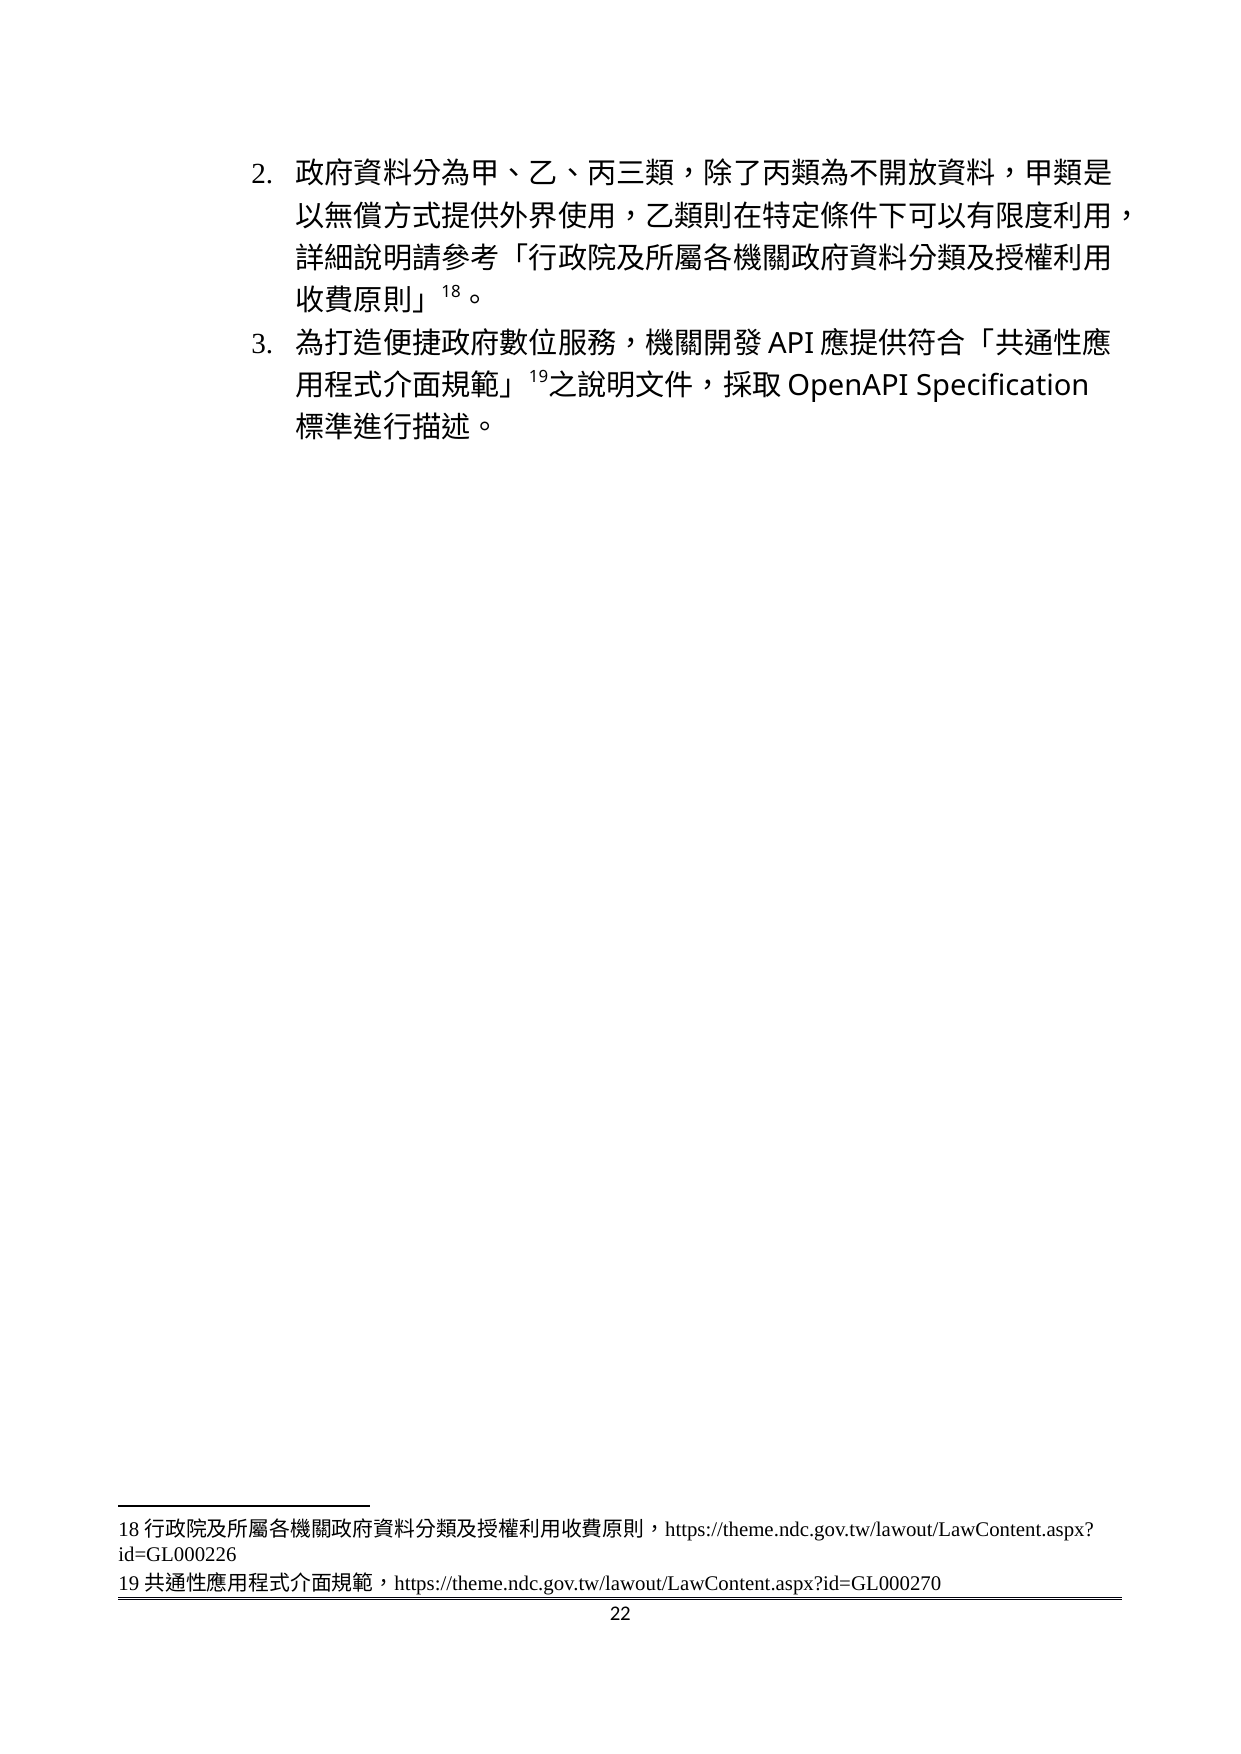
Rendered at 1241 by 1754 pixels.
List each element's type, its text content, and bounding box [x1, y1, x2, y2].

list 為打造便捷政府數位服務，機關開發API應提供符合「共通性應用程式介面規範」之說明文件，採取OpenAPI Specification標準進行描述。 [251, 319, 1122, 446]
list 行政院及所屬各機關政府資料分類及授權利用收費原則，https://theme.ndc.gov.tw/lawout/LawContent.aspx?id=GL000226 [118, 1512, 1122, 1566]
list 共通性應用程式介面規範，https://theme.ndc.gov.tw/lawout/LawContent.aspx?id=GL000270 [118, 1566, 1122, 1597]
list 政府資料分為甲、乙、丙三類，除了丙類為不開放資料，甲類是以無償方式提供外界使用，乙類則在特定條件下可以有限度利用，詳細說明請參考「行政院及所屬各機關政府資料分類及授權利用收費原則」。 [251, 150, 1122, 319]
